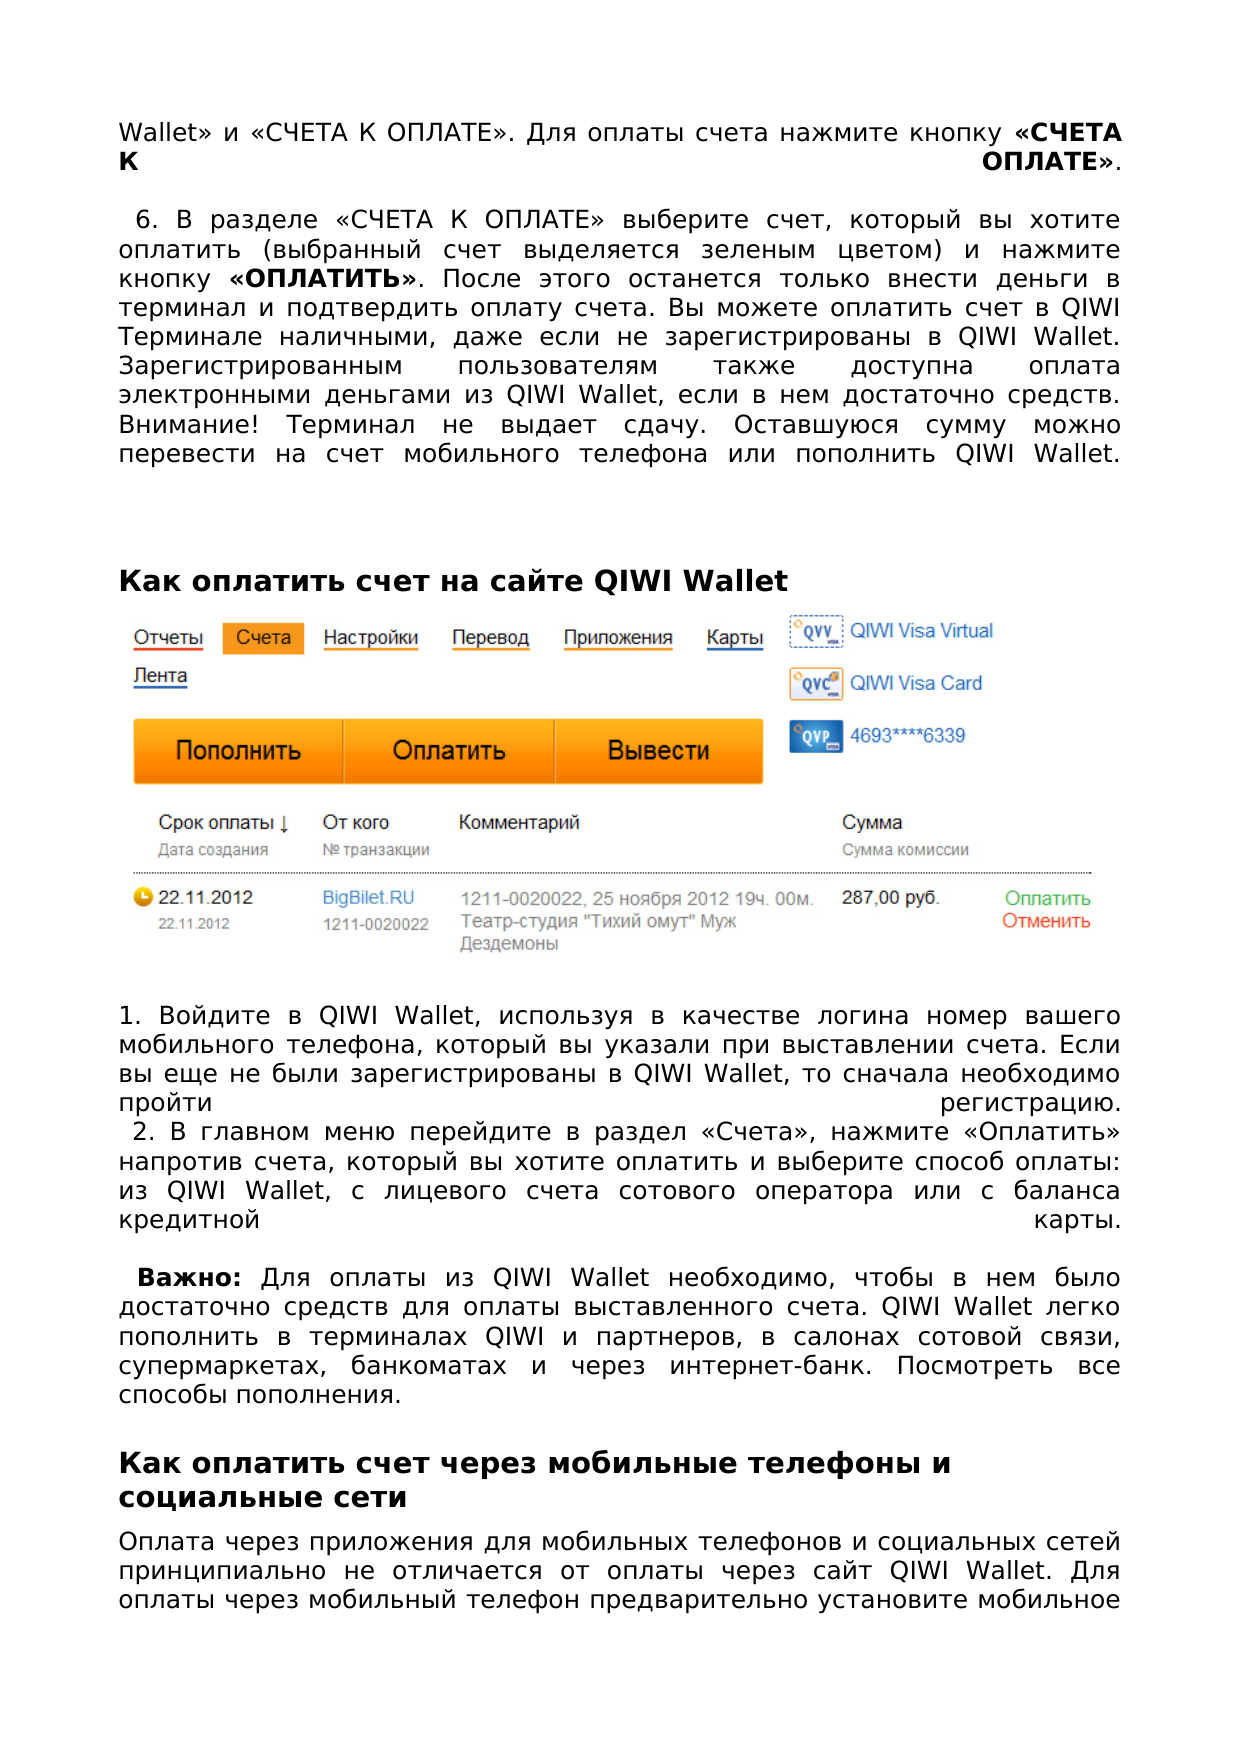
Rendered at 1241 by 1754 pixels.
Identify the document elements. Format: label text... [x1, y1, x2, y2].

text 1. Войдите в QIWI Wallet, используя в качестве логина номер вашего мобильного телефона, который вы указали при выставлении счета. Если вы еще не были зарегистрированы в QIWI Wallet, то сначала необходимо пройти регистрацию. 2. В главном меню перейдите в раздел «Счета», нажмите «Оплатить» напротив счета, который вы хотите оплатить и выберите способ оплаты: из QIWI Wallet, с лицевого счета сотового оператора или с баланса кредитной карты. Важно: Для оплаты из QIWI Wallet необходимо, чтобы в нем было достаточно средств для оплаты выставленного счета. QIWI Wallet легко пополнить в терминалах QIWI и партнеров, в салонах сотовой связи, супермаркетах, банкоматах и через интернет-банк. Посмотреть все способы пополнения. [118, 1001, 1122, 1409]
text Wallet» и «СЧЕТА К ОПЛАТЕ». Для оплаты счета нажмите кнопку «СЧЕТА К ОПЛАТЕ». 6. В разделе «СЧЕТА К ОПЛАТЕ» выберите счет, который вы хотите оплатить (выбранный счет выделяется зеленым цветом) и нажмите кнопку «ОПЛАТИТЬ». После этого останется только внести деньги в терминал и подтвердить оплату счета. Вы можете оплатить счет в QIWI Терминале наличными, даже если не зарегистрированы в QIWI Wallet. Зарегистрированным пользователям также доступна оплата электронными деньгами из QIWI Wallet, если в нем достаточно средств. Внимание! Терминал не выдает сдачу. Оставшуюся сумму можно перевести на счет мобильного телефона или пополнить QIWI Wallet. [118, 118, 1122, 526]
subtitle Как оплатить счет через мобильные телефоны и социальные сети [118, 1447, 1122, 1515]
text Оплата через приложения для мобильных телефонов и социальных сетей принципиально не отличается от оплаты через сайт QIWI Wallet. Для оплаты через мобильный телефон предварительно установите мобильное [118, 1527, 1122, 1615]
picture [118, 610, 1123, 1001]
subtitle Как оплатить счет на сайте QIWI Wallet [118, 564, 1122, 598]
